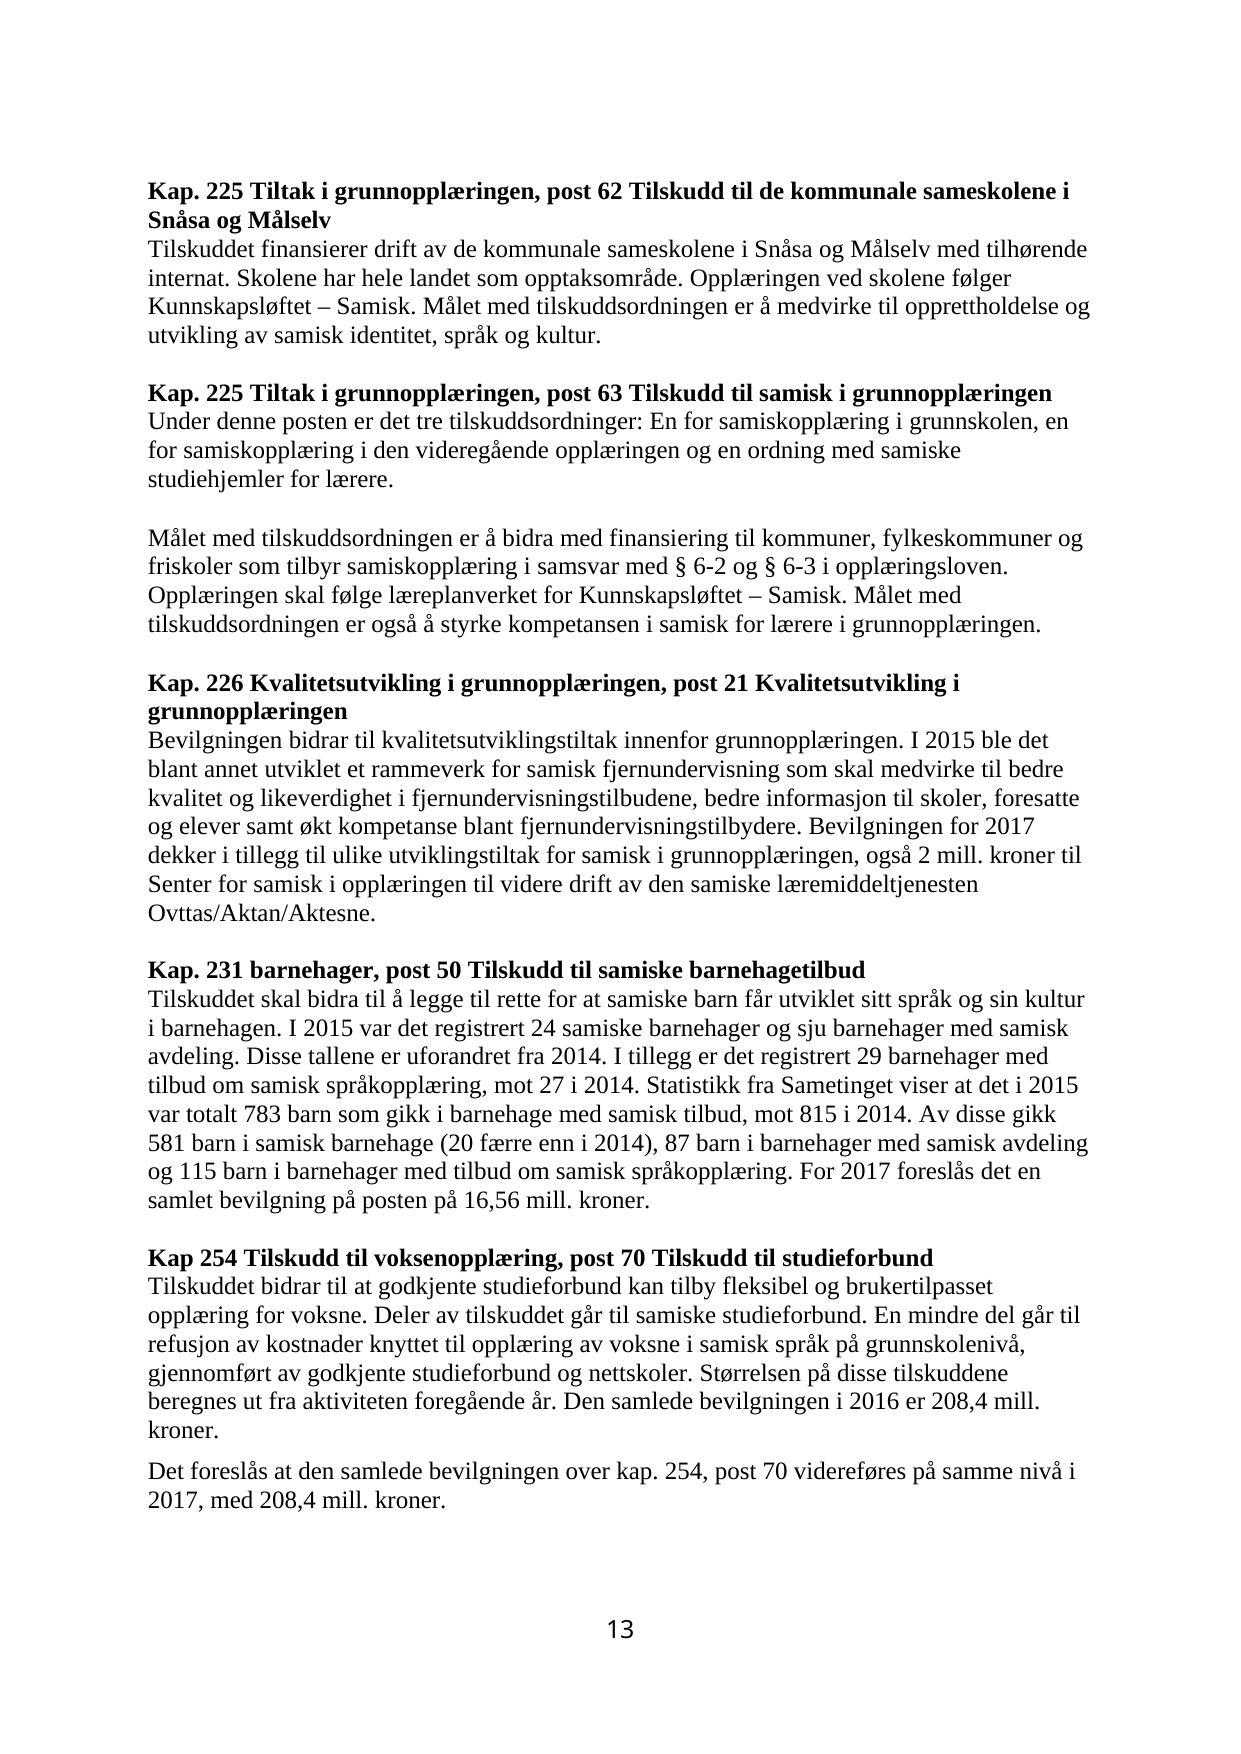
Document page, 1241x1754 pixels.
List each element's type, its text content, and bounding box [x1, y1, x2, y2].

text Kap. 225 Tiltak i grunnopplæringen, post 62 Tilskudd til de kommunale sameskolene i Snåsa og Målselv [148, 176, 1093, 234]
text Tilskuddet finansierer drift av de kommunale sameskolene i Snåsa og Målselv med tilhørende internat. Skolene har hele landet som opptaksområde. Opplæringen ved skolene følger Kunnskapsløftet – Samisk. Målet med tilskuddsordningen er å medvirke til opprettholdelse og utvikling av samisk identitet, språk og kultur. [148, 234, 1093, 349]
text Målet med tilskuddsordningen er å bidra med finansiering til kommuner, fylkeskommuner og friskoler som tilbyr samiskopplæring i samsvar med § 6-2 og § 6-3 i opplæringsloven. Opplæringen skal følge læreplanverket for Kunnskapsløftet – Samisk. Målet med tilskuddsordningen er også å styrke kompetansen i samisk for lærere i grunnopplæringen. [148, 523, 1093, 638]
text Kap. 231 barnehager, post 50 Tilskudd til samiske barnehagetilbud Tilskuddet skal bidra til å legge til rette for at samiske barn får utviklet sitt språk og sin kultur i barnehagen. I 2015 var det registrert 24 samiske barnehager og sju barnehager med samisk avdeling. Disse tallene er uforandret fra 2014. I tillegg er det registrert 29 barnehager med tilbud om samisk språkopplæring, mot 27 i 2014. Statistikk fra Sametinget viser at det i 2015 var totalt 783 barn som gikk i barnehage med samisk tilbud, mot 815 i 2014. Av disse gikk 581 barn i samisk barnehage (20 færre enn i 2014), 87 barn i barnehager med samisk avdeling og 115 barn i barnehager med tilbud om samisk språkopplæring. For 2017 foreslås det en samlet bevilgning på posten på 16,56 mill. kroner. [148, 955, 1093, 1214]
text Under denne posten er det tre tilskuddsordninger: En for samiskopplæring i grunnskolen, en for samiskopplæring i den videregående opplæringen og en ordning med samiske studiehjemler for lærere. [148, 406, 1093, 493]
text Kap. 226 Kvalitetsutvikling i grunnopplæringen, post 21 Kvalitetsutvikling i grunnopplæringen Bevilgningen bidrar til kvalitetsutviklingstiltak innenfor grunnopplæringen. I 2015 ble det blant annet utviklet et rammeverk for samisk fjernundervisning som skal medvirke til bedre kvalitet og likeverdighet i fjernundervisningstilbudene, bedre informasjon til skoler, foresatte og elever samt økt kompetanse blant fjernundervisningstilbydere. Bevilgningen for 2017 dekker i tillegg til ulike utviklingstiltak for samisk i grunnopplæringen, også 2 mill. kroner til Senter for samisk i opplæringen til videre drift av den samiske læremiddeltjenesten Ovttas/Aktan/Aktesne. [148, 668, 1093, 926]
text Kap 254 Tilskudd til voksenopplæring, post 70 Tilskudd til studieforbund Tilskuddet bidrar til at godkjente studieforbund kan tilby fleksibel og brukertilpasset opplæring for voksne. Deler av tilskuddet går til samiske studieforbund. En mindre del går til refusjon av kostnader knyttet til opplæring av voksne i samisk språk på grunnskolenivå, gjennomført av godkjente studieforbund og nettskoler. Størrelsen på disse tilskuddene beregnes ut fra aktiviteten foregående år. Den samlede bevilgningen i 2016 er 208,4 mill. kroner. [148, 1243, 1093, 1444]
text Kap. 225 Tiltak i grunnopplæringen, post 63 Tilskudd til samisk i grunnopplæringen [148, 378, 1093, 406]
text Det foreslås at den samlede bevilgningen over kap. 254, post 70 videreføres på samme nivå i 2017, med 208,4 mill. kroner. [148, 1456, 1093, 1514]
